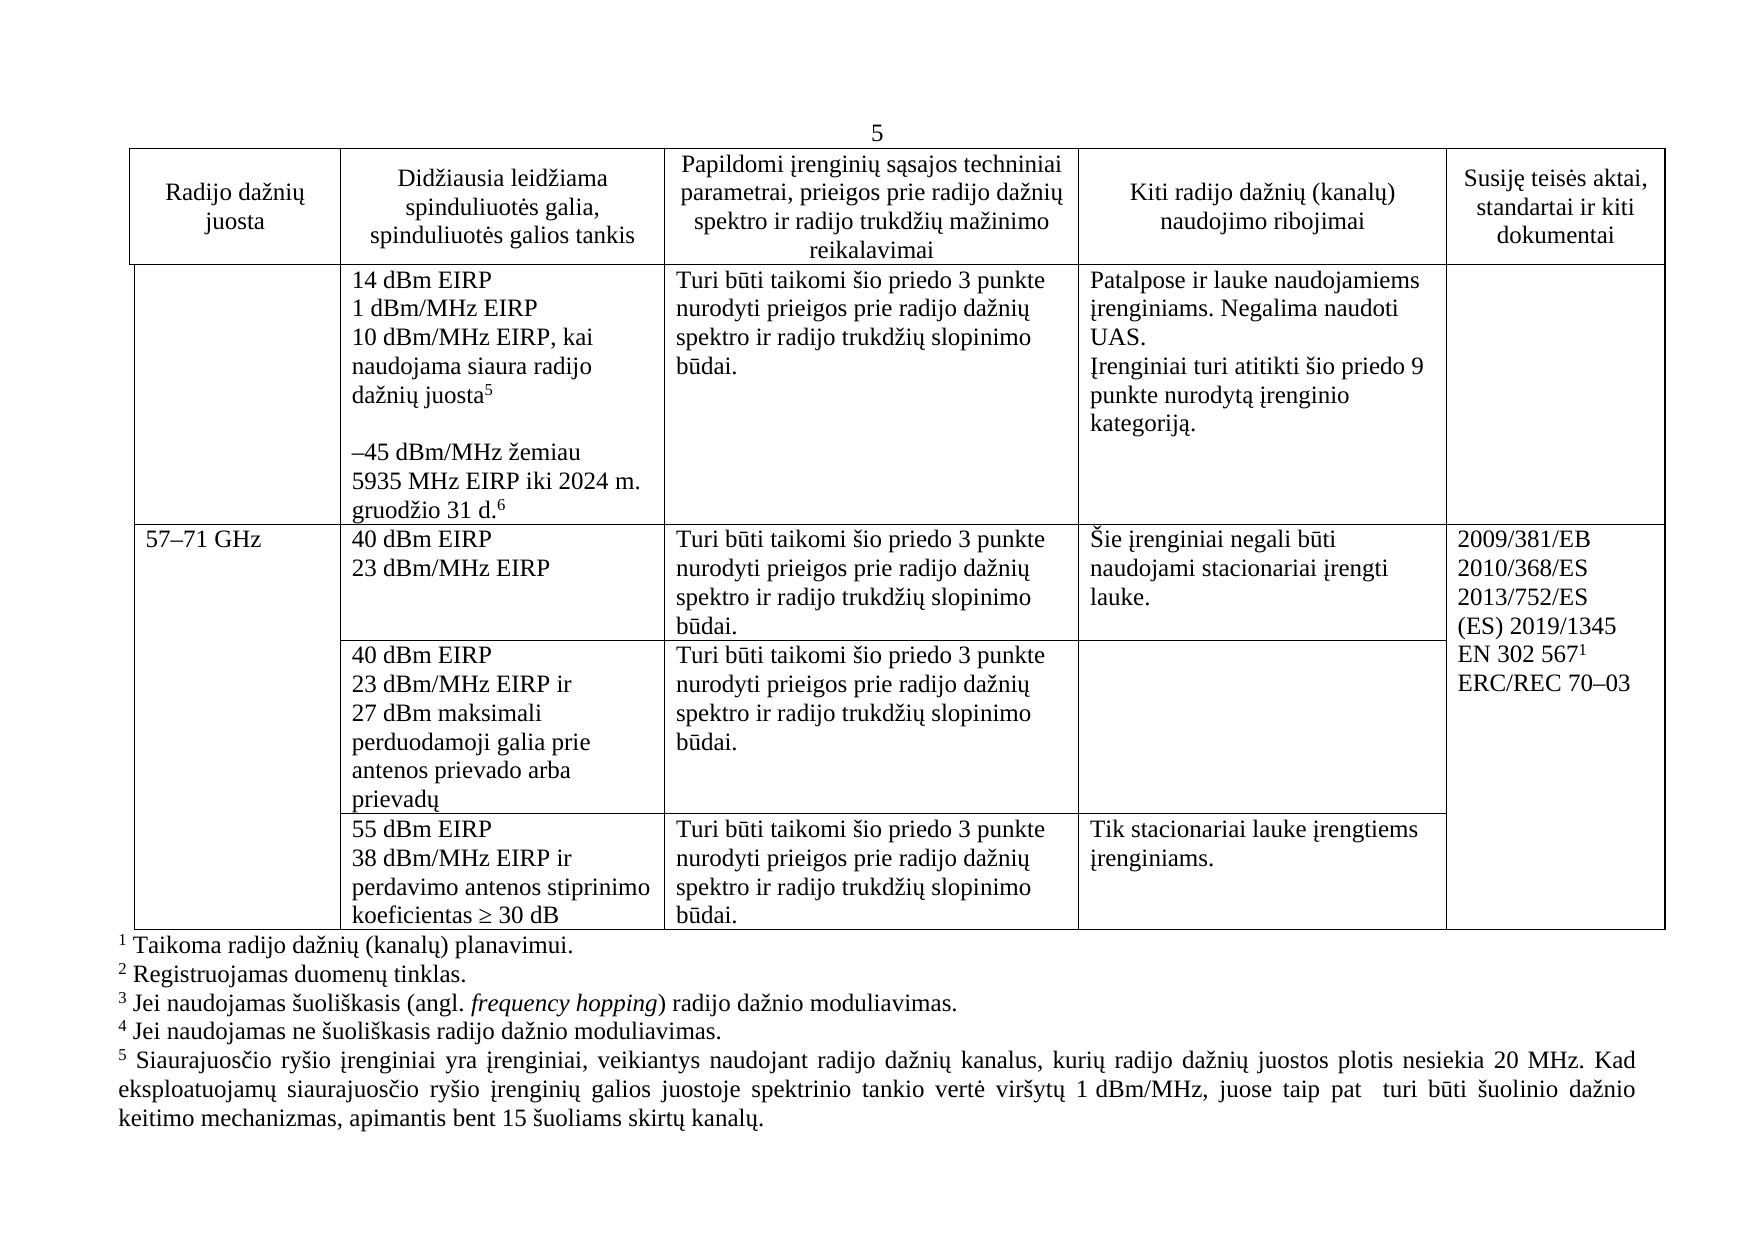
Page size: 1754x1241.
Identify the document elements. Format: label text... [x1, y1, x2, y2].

table_cell 40 dBm EIRP 23 dBm/MHz EIRP ir 27 dBm maksimali perduodamoji galia prie antenos prievado arba prievadų [341, 641, 664, 813]
table_cell [1079, 641, 1446, 813]
table_cell Šie įrenginiai negali būti naudojami stacionariai įrengti lauke. [1079, 525, 1446, 639]
table_cell [1447, 265, 1664, 523]
table_cell 40 dBm EIRP 23 dBm/MHz EIRP [341, 525, 664, 639]
table_cell Turi būti taikomi šio priedo 3 punkte nurodyti prieigos prie radijo dažnių spektro ir radijo trukdžių slopinimo būdai. [665, 525, 1078, 639]
text 5 Siaurajuosčio ryšio įrenginiai yra įrenginiai, veikiantys naudojant radijo dažnių kanalus, kurių radijo dažnių juostos plotis nesiekia 20 MHz. Kad eksploatuojamų siaurajuosčio ryšio įrenginių galios juostoje spektrinio tankio vertė viršytų 1 dBm/MHz, juose taip pat turi būti šuolinio dažnio keitimo mechanizmas, apimantis bent 15 šuoliams skirtų kanalų. [118, 1045, 1636, 1131]
table_cell 2009/381/EB 2010/368/ES 2013/752/ES (ES) 2019/1345 EN 302 5671 ERC/REC 70–03 [1447, 525, 1664, 929]
text 2 Registruojamas duomenų tinklas. [118, 959, 1636, 988]
table_header Kiti radijo dažnių (kanalų) naudojimo ribojimai [1079, 149, 1446, 264]
table_cell [135, 265, 340, 523]
table_cell 57–71 GHz [135, 525, 340, 929]
table_cell Patalpose ir lauke naudojamiems įrenginiams. Negalima naudoti UAS. Įrenginiai turi atitikti šio priedo 9 punkte nurodytą įrenginio kategoriją. [1079, 265, 1446, 523]
table_cell 55 dBm EIRP 38 dBm/MHz EIRP ir perdavimo antenos stiprinimo koeficientas ≥ 30 dB [341, 814, 664, 929]
text 1 Taikoma radijo dažnių (kanalų) planavimui. [118, 930, 1636, 959]
text 4 Jei naudojamas ne šuoliškasis radijo dažnio moduliavimas. [118, 1016, 1636, 1045]
table_cell [129, 524, 134, 639]
table_header Susiję teisės aktai, standartai ir kiti dokumentai [1447, 149, 1664, 264]
text 3 Jei naudojamas šuoliškasis (angl. frequency hopping) radijo dažnio moduliavimas. [118, 988, 1636, 1016]
table_cell Turi būti taikomi šio priedo 3 punkte nurodyti prieigos prie radijo dažnių spektro ir radijo trukdžių slopinimo būdai. [665, 814, 1078, 929]
table_cell Turi būti taikomi šio priedo 3 punkte nurodyti prieigos prie radijo dažnių spektro ir radijo trukdžių slopinimo būdai. [665, 641, 1078, 813]
table_cell [129, 640, 134, 813]
table_cell [129, 813, 134, 929]
table_cell [129, 265, 134, 523]
table_cell Tik stacionariai lauke įrengtiems įrenginiams. [1079, 814, 1446, 929]
table_cell Turi būti taikomi šio priedo 3 punkte nurodyti prieigos prie radijo dažnių spektro ir radijo trukdžių slopinimo būdai. [665, 265, 1078, 523]
table_header Radijo dažnių juosta [130, 149, 340, 264]
table_header Papildomi įrenginių sąsajos techniniai parametrai, prieigos prie radijo dažnių spektro ir radijo trukdžių mažinimo reikalavimai [665, 149, 1078, 264]
table_cell 14 dBm EIRP 1 dBm/MHz EIRP 10 dBm/MHz EIRP, kai naudojama siaura radijo dažnių juosta5 –45 dBm/MHz žemiau 5935 MHz EIRP iki 2024 m. gruodžio 31 d.6 [341, 265, 664, 523]
table_header Didžiausia leidžiama spinduliuotės galia, spinduliuotės galios tankis [341, 149, 664, 264]
